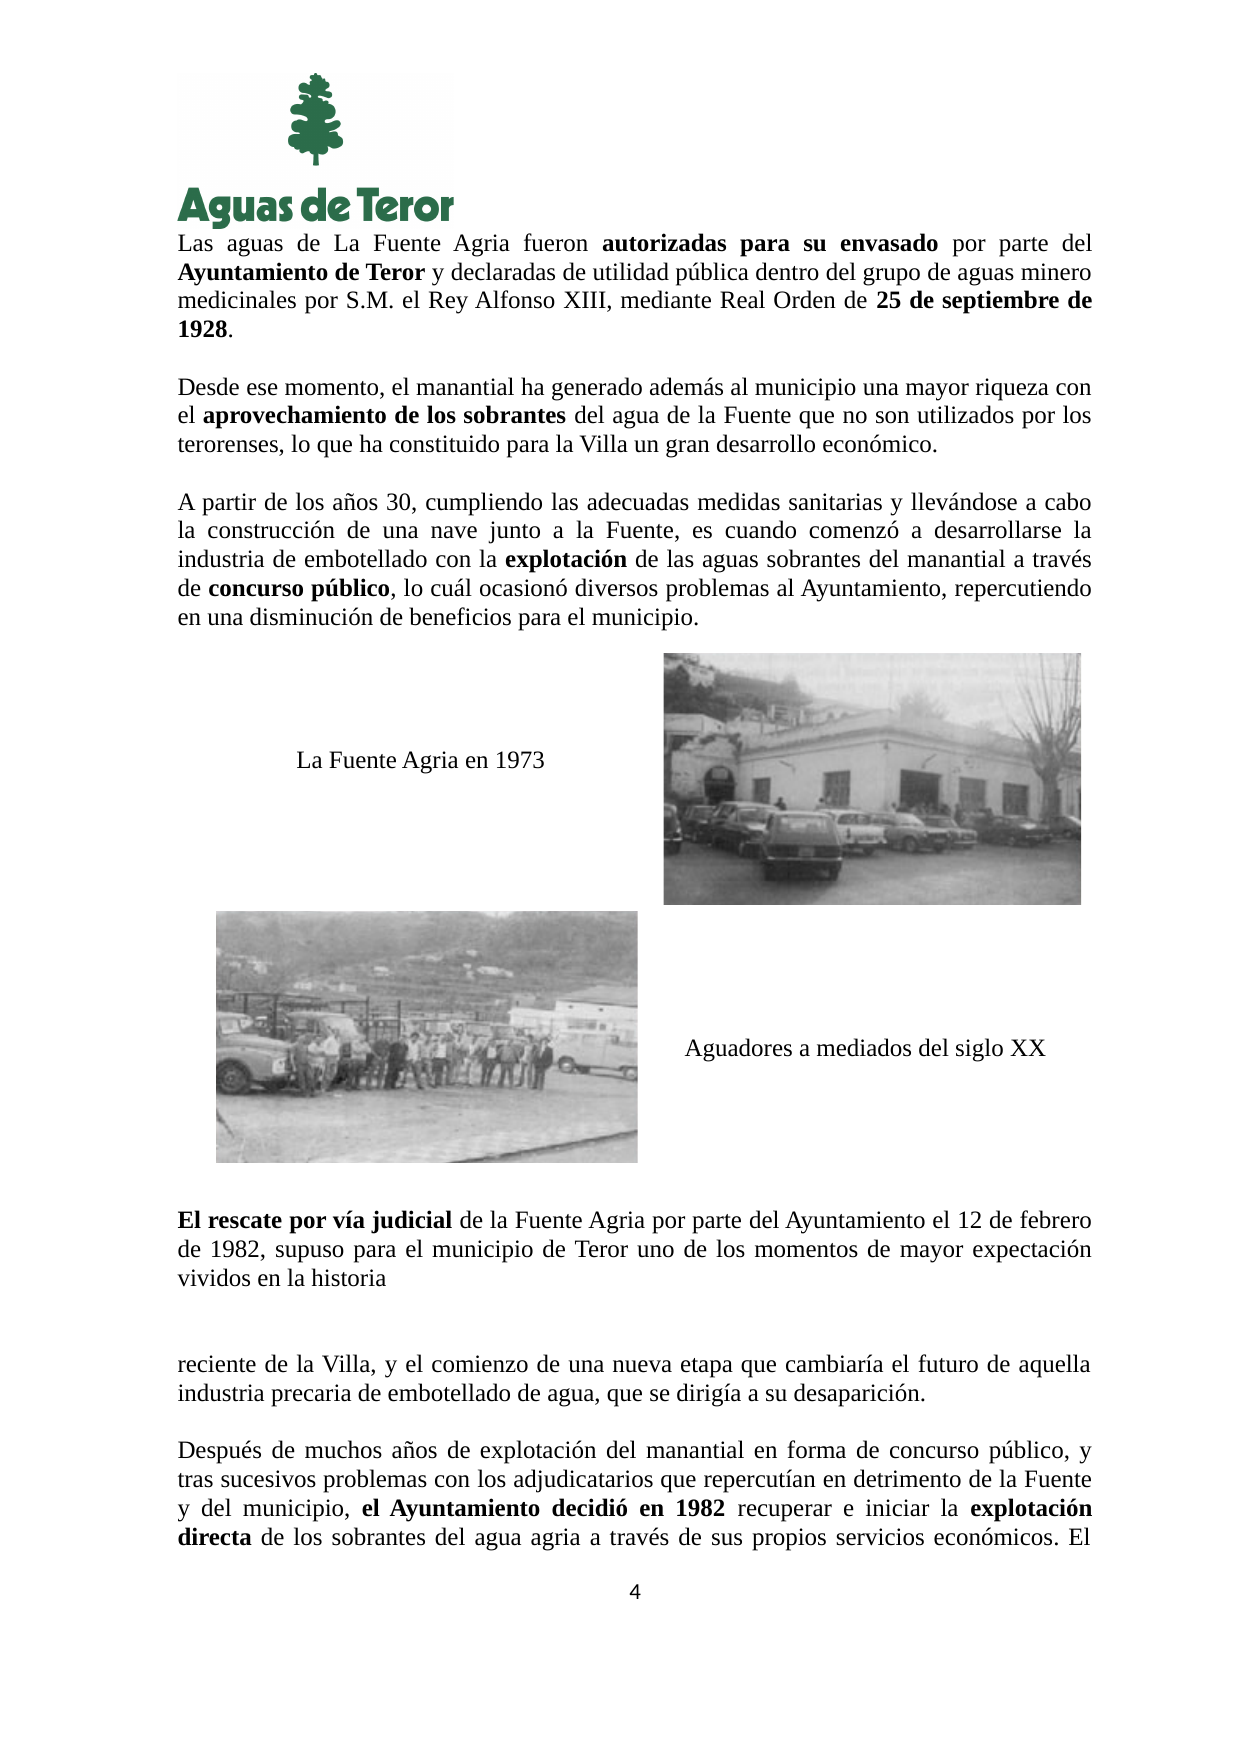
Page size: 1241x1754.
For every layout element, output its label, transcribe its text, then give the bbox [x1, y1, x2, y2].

text Desde ese momento, el manantial ha generado además al municipio una mayor riqueza con el aprovechamiento de los sobrantes del agua de la Fuente que no son utilizados por los terorenses, lo que ha constituido para la Villa un gran desarrollo económico. [177, 372, 1092, 458]
text La Fuente Agria en 1973 [177, 746, 663, 774]
text reciente de la Villa, y el comienzo de una nueva etapa que cambiaría el futuro de aquella industria precaria de embotellado de agua, que se dirigía a su desaparición. [177, 1349, 1092, 1407]
text Aguadores a mediados del siglo XX [638, 1033, 1092, 1062]
text [177, 1033, 216, 1062]
text Las aguas de La Fuente Agria fueron autorizadas para su envasado por parte del Ayuntamiento de Teror y declaradas de utilidad pública dentro del grupo de aguas minero medicinales por S.M. el Rey Alfonso XIII, mediante Real Orden de 25 de septiembre de 1928. [177, 228, 1092, 343]
text Después de muchos años de explotación del manantial en forma de concurso público, y tras sucesivos problemas con los adjudicatarios que repercutían en detrimento de la Fuente y del municipio, el Ayuntamiento decidió en 1982 recuperar e iniciar la explotación directa de los sobrantes del agua agria a través de sus propios servicios económicos. El [177, 1436, 1092, 1551]
text A partir de los años 30, cumpliendo las adecuadas medidas sanitarias y llevándose a cabo la construcción de una nave junto a la Fuente, es cuando comenzó a desarrollarse la industria de embotellado con la explotación de las aguas sobrantes del manantial a través de concurso público, lo cuál ocasionó diversos problemas al Ayuntamiento, repercutiendo en una disminución de beneficios para el municipio. [177, 487, 1092, 631]
text El rescate por vía judicial de la Fuente Agria por parte del Ayuntamiento el 12 de febrero de 1982, supuso para el municipio de Teror uno de los momentos de mayor expectación vividos en la historia [177, 1206, 1092, 1292]
